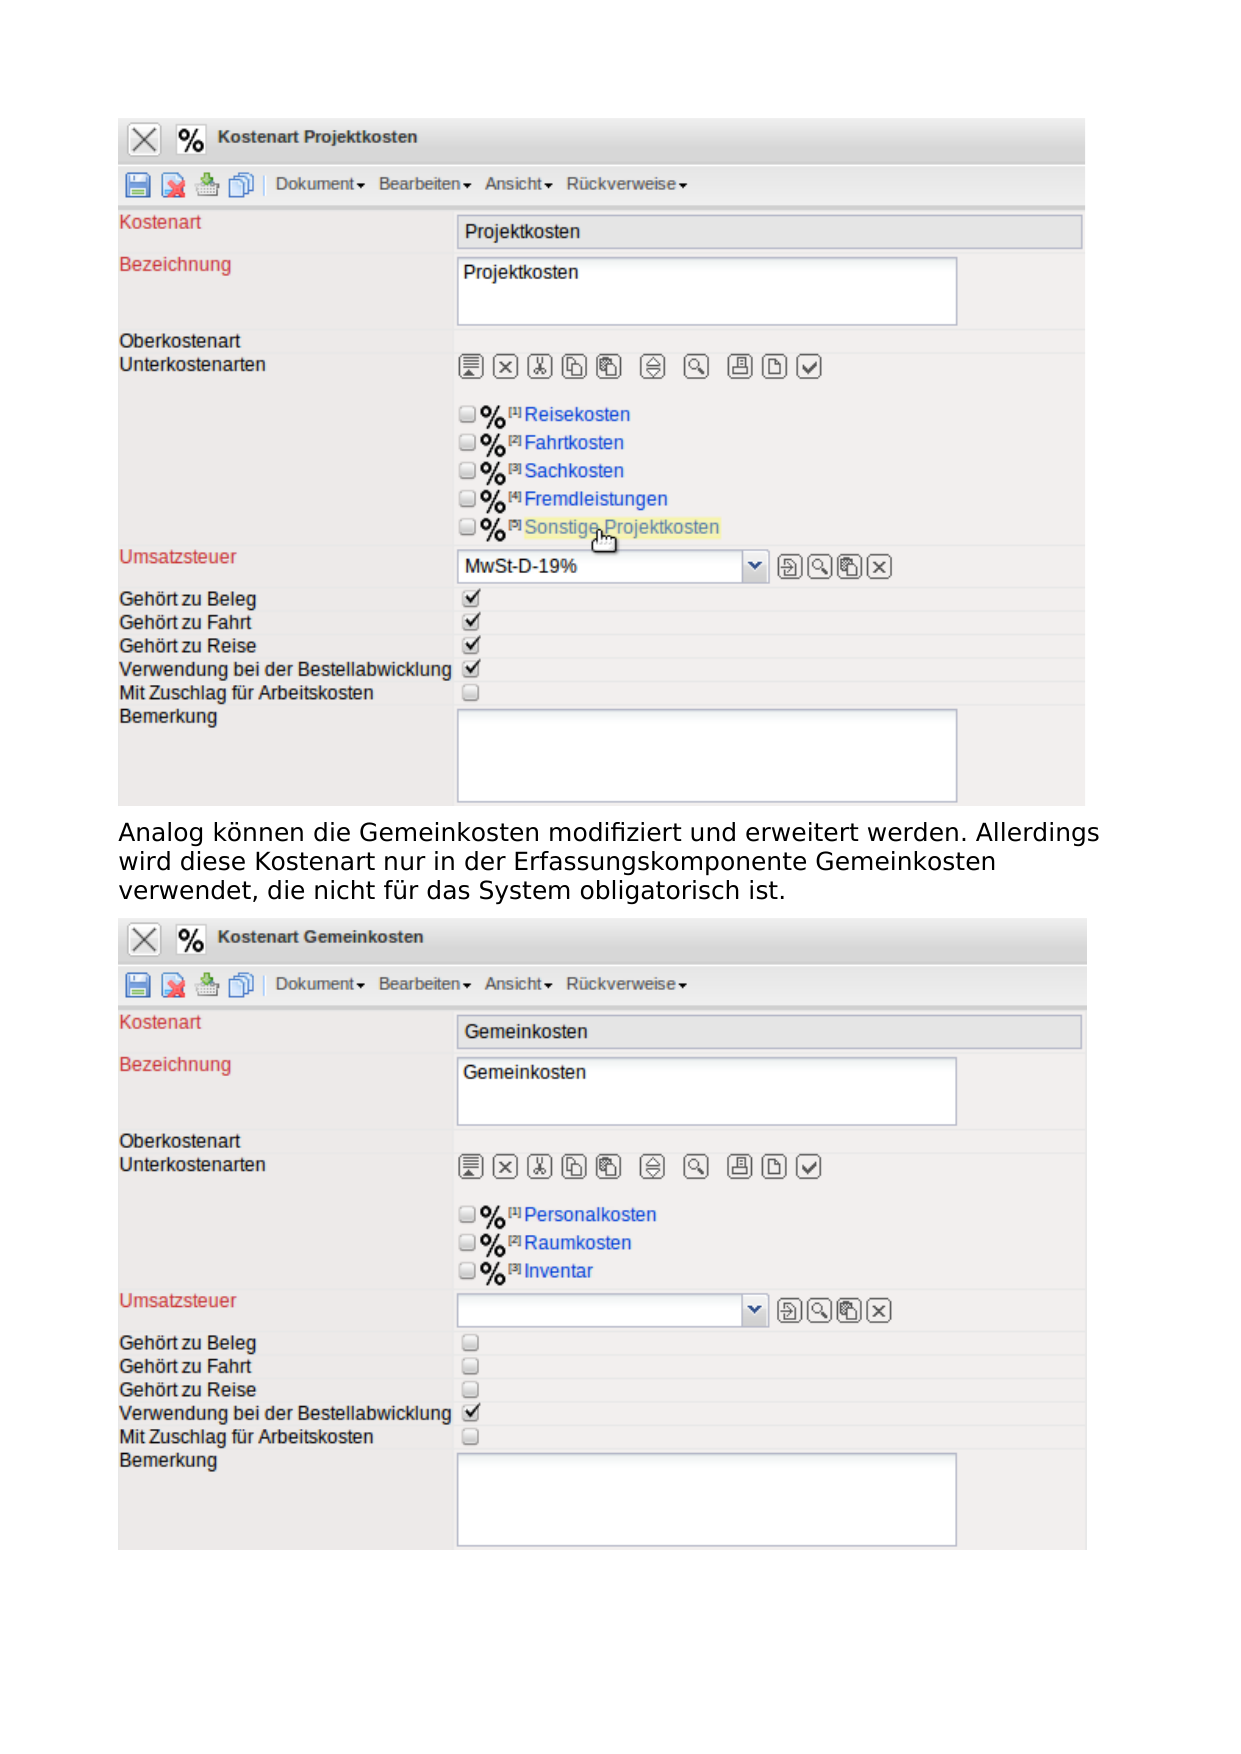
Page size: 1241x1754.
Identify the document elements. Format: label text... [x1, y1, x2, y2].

picture [118, 918, 1087, 1550]
picture [118, 118, 1086, 806]
text Analog können die Gemeinkosten modifiziert und erweitert werden. Allerdings wird diese Kostenart nur in der Erfassungskomponente Gemeinkosten verwendet, die nicht für das System obligatorisch ist. [118, 818, 1122, 906]
